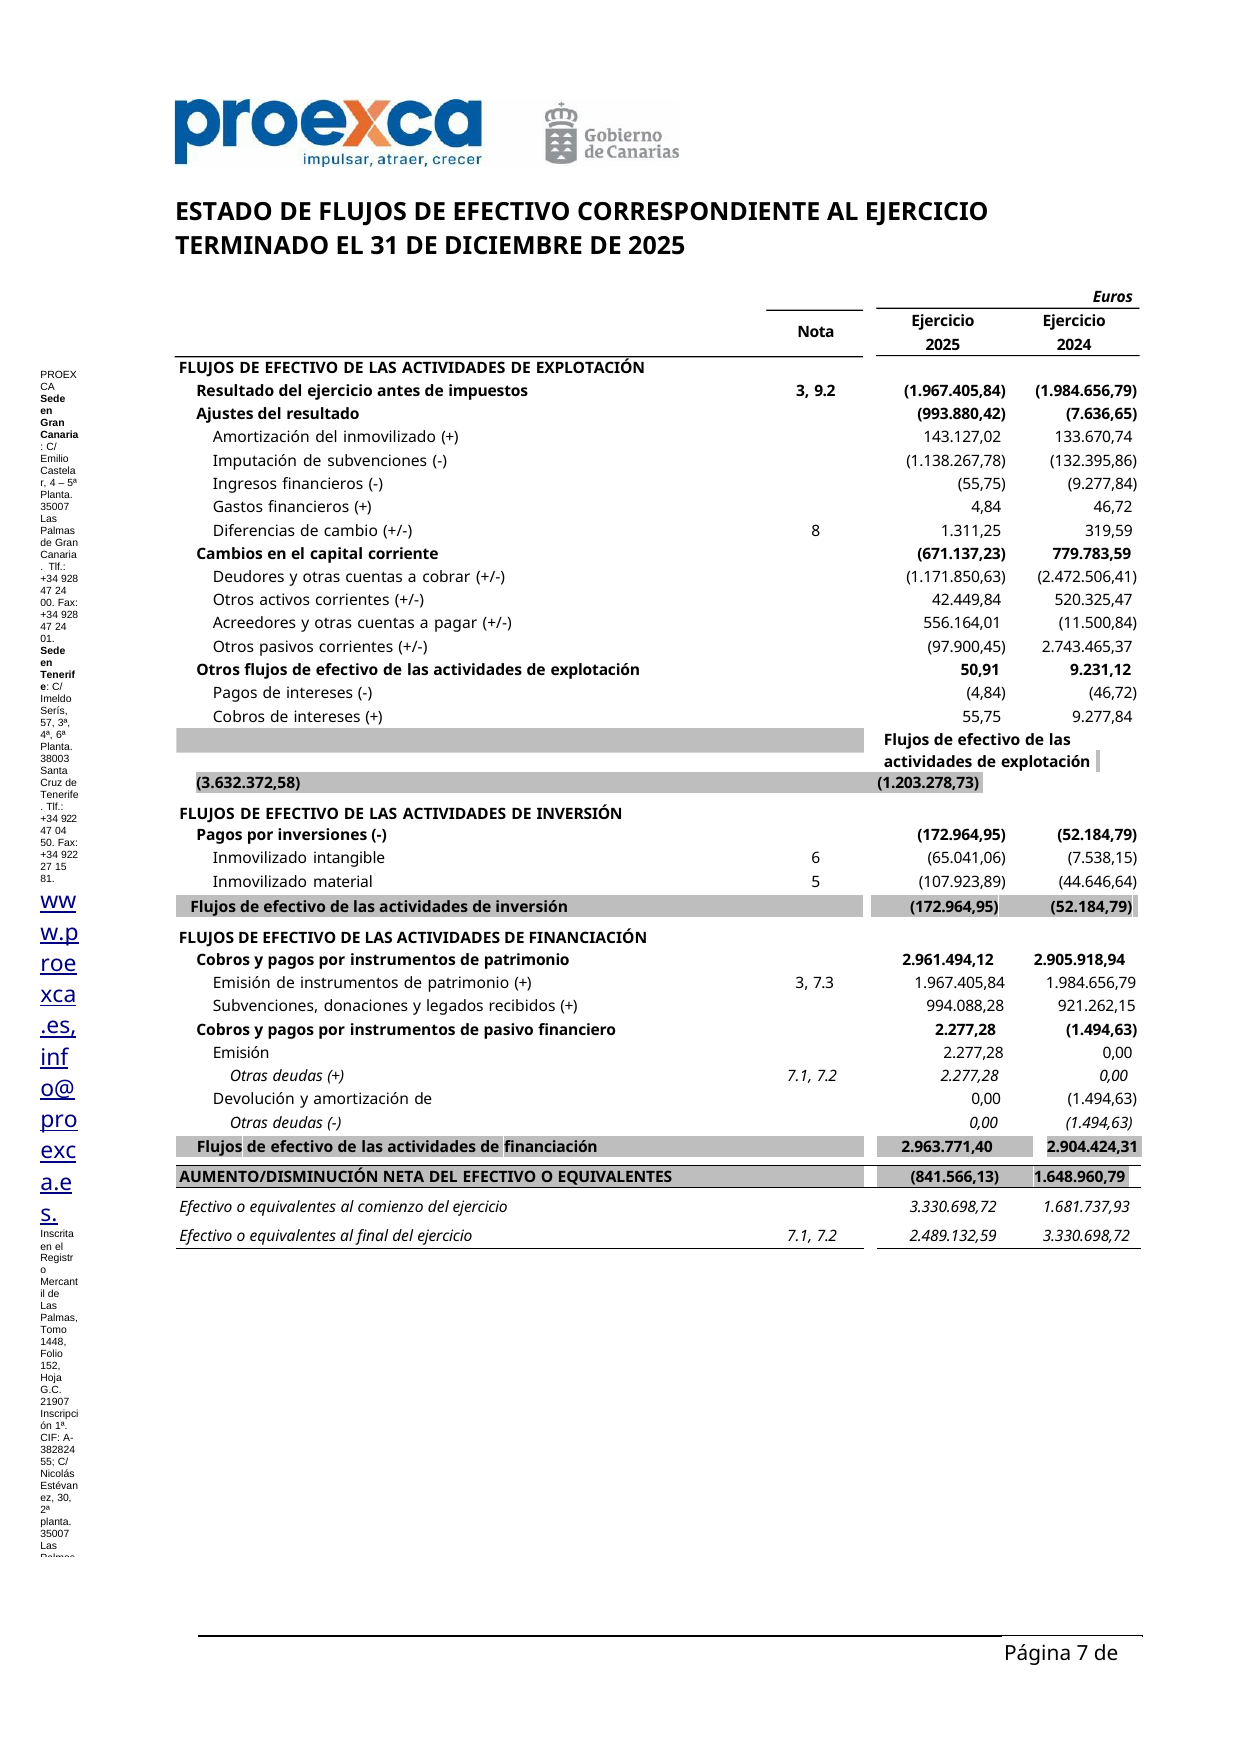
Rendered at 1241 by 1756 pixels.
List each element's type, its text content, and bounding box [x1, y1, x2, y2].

table_cell [864, 1220, 877, 1248]
table_cell (55,75) [871, 472, 1017, 496]
table_cell (107.923,89) [871, 869, 1017, 893]
table_cell (1.494,63) [1017, 1088, 1141, 1111]
table_header Cobros y pagos por instrumentos de patrimonio [176, 947, 694, 971]
table_cell Gastos financieros (+) [176, 496, 708, 519]
table_cell Efectivo o equivalentes al final del ejercicio [176, 1220, 694, 1248]
table_cell (97.900,45) [871, 635, 1017, 658]
table_cell Cobros y pagos por instrumentos de pasivo financiero [176, 1018, 694, 1041]
table_cell [708, 403, 871, 426]
table_cell (46,72) [1017, 681, 1144, 704]
table_cell 42.449,84 [871, 589, 1017, 612]
table_cell [694, 995, 864, 1018]
table_cell Diferencias de cambio (+/-) [176, 519, 708, 542]
table_cell Ajustes del resultado [176, 403, 708, 426]
text 2025 2024 [896, 333, 1121, 355]
table_cell [708, 589, 871, 612]
table_cell 3.330.698,72 [877, 1188, 1017, 1220]
table_cell 9.277,84 [1017, 705, 1144, 728]
table_cell [694, 1188, 864, 1220]
table_cell Emisión de instrumentos de patrimonio (+) [176, 971, 694, 994]
table_cell (1.494,63) 2.904.424,31 [1017, 1111, 1141, 1165]
table_cell [864, 1188, 877, 1220]
table_cell (65.041,06) [871, 846, 1017, 869]
table_cell 1.311,25 [871, 519, 1017, 542]
table_cell Amortización del inmovilizado (+) [176, 426, 708, 449]
table_cell Cobros de intereses (+) [176, 705, 708, 728]
table_cell [708, 565, 871, 588]
table_cell Devolución y amortización de [176, 1088, 694, 1111]
table_cell Acreedores y otras cuentas a pagar (+/-) [176, 612, 708, 635]
table_cell [708, 472, 871, 496]
table_cell (4,84) [871, 681, 1017, 704]
table_cell (1.138.267,78) [871, 449, 1017, 472]
table_cell [694, 1088, 864, 1111]
table_cell 994.088,28 [864, 995, 1017, 1018]
table_cell (841.566,13) 1.648.960,79 [864, 1166, 1141, 1187]
table_cell Pagos de intereses (-) [176, 681, 708, 704]
table_cell [694, 1111, 864, 1165]
table_cell 779.783,59 [1017, 542, 1144, 565]
table_cell Otros activos corrientes (+/-) [176, 589, 708, 612]
table_header 2.961.494,12 [864, 947, 1017, 971]
table_cell Otros pasivos corrientes (+/-) [176, 635, 708, 658]
text 47 04 50. Fax: +34 922 27 15 81. www.proexca.es, info@proexca.es. Inscrita en el Registro Mercantil de Las Palmas, Tomo 1448, Folio 152, Hoja G.C. 21907 Inscripción 1ª. CIF: A-38282455; C/ Nicolás Estévanez, 30, 2ª planta. 35007 Las Palmas de Gran [40, 944, 79, 1557]
table_cell (52.184,79) [1017, 824, 1144, 846]
table_cell [708, 824, 871, 846]
table_header 2.905.918,94 [1017, 947, 1141, 971]
table_cell 50,91 [871, 658, 1017, 681]
table_cell 133.670,74 [1017, 426, 1144, 449]
table_cell (9.277,84) [1017, 472, 1144, 496]
table_cell Cambios en el capital corriente [176, 542, 708, 565]
table_cell [694, 1041, 864, 1064]
text FLUJOS DE EFECTIVO DE LAS ACTIVIDADES DE EXPLOTACIÓN [178, 358, 645, 378]
table_cell 2.743.465,37 [1017, 635, 1144, 658]
table_cell Inmovilizado intangible [176, 846, 708, 869]
table_cell Ingresos financieros (-) [176, 472, 708, 496]
table_cell 5 [708, 869, 871, 893]
table_cell Subvenciones, donaciones y legados recibidos (+) [176, 995, 694, 1018]
table_cell [708, 496, 871, 519]
table_cell 0,00 [1017, 1041, 1141, 1064]
table_cell 520.325,47 [1017, 589, 1144, 612]
table_cell (7.538,15) [1017, 846, 1144, 869]
table_cell 4,84 [871, 496, 1017, 519]
table_cell [708, 612, 871, 635]
table_cell Emisión [176, 1041, 694, 1064]
table_header (1.967.405,84) [871, 379, 1017, 403]
table_cell 2.277,28 [864, 1018, 1017, 1041]
table_header 3, 9.2 [708, 379, 871, 403]
table_cell 2.489.132,59 [877, 1220, 1017, 1248]
text Nota [797, 321, 838, 342]
table_cell 921.262,15 [1017, 995, 1141, 1018]
table_cell Pagos por inversiones (-) [176, 824, 708, 846]
table_cell (671.137,23) [871, 542, 1017, 565]
table_cell 1.967.405,84 [864, 971, 1017, 994]
table_cell [708, 658, 871, 681]
table_cell 8 [708, 519, 871, 542]
table_cell 143.127,02 [871, 426, 1017, 449]
text Flujos de efectivo de las actividades de inversión (172.964,95) (52.184,79) FLUJOS DE EFECTIVO DE LAS ACTIVIDADES DE FINANCIACIÓN [169, 895, 1146, 1251]
text Ejercicio Ejercicio [896, 310, 1121, 331]
table_cell 6 [708, 846, 871, 869]
text Euros [1060, 286, 1167, 307]
table_cell Otras deudas (+) [176, 1064, 694, 1087]
table_cell [708, 449, 871, 472]
table_cell Otras deudas (-) Flujos de efectivo de las actividades de financiación [176, 1111, 694, 1165]
table_cell 7.1, 7.2 [694, 1220, 864, 1248]
table_cell [708, 426, 871, 449]
table_header (1.984.656,79) [1017, 379, 1144, 403]
text PROEXCA Sede en Gran Canaria: C/ Emilio Castelar, 4 – 5ª Planta. 35007 Las Palmas de Gran Canaria. Tlf.: +34 928 47 24 00. Fax: +34 928 47 24 01. Sede en Tenerife: C/ Imeldo Serís, 57, 3ª, 4ª, 6ª Planta. 38003 Santa Cruz de Tenerife. Tlf.: +34 922 [40, 369, 79, 824]
table_header Resultado del ejercicio antes de impuestos [176, 379, 708, 403]
table_cell (44.646,64) [1017, 869, 1144, 893]
table_cell 7.1, 7.2 [694, 1064, 864, 1087]
table_cell (1.171.850,63) [871, 565, 1017, 588]
table_cell (993.880,42) [871, 403, 1017, 426]
table_cell Efectivo o equivalentes al comienzo del ejercicio [176, 1188, 694, 1220]
table_cell Imputación de subvenciones (-) [176, 449, 708, 472]
table_cell [708, 705, 871, 728]
table_cell 1.681.737,93 [1017, 1188, 1141, 1220]
table_cell Inmovilizado material [176, 869, 708, 893]
table_cell 2.277,28 [864, 1064, 1017, 1087]
table_cell 3, 7.3 [694, 971, 864, 994]
table_cell [708, 635, 871, 658]
table_cell 3.330.698,72 [1017, 1220, 1141, 1248]
table_cell [708, 681, 871, 704]
table_cell 0,00 [1017, 1064, 1141, 1087]
table_cell AUMENTO/DISMINUCIÓN NETA DEL EFECTIVO O EQUIVALENTES [176, 1166, 864, 1187]
table_cell 1.984.656,79 [1017, 971, 1141, 994]
table_cell Flujos de efectivo de las actividades de explotación (3.632.372,58) (1.203.278,73) FLUJOS DE EFECTIVO DE LAS ACTIVIDADES DE INVERSIÓN [176, 728, 1144, 824]
table_cell (172.964,95) [871, 824, 1017, 846]
table_cell 46,72 [1017, 496, 1144, 519]
table_cell 0,00 2.963.771,40 [864, 1111, 1017, 1165]
table_cell 0,00 [864, 1088, 1017, 1111]
table_cell Deudores y otras cuentas a cobrar (+/-) [176, 565, 708, 588]
table_cell 556.164,01 [871, 612, 1017, 635]
table_header [694, 947, 864, 971]
table_cell (7.636,65) [1017, 403, 1144, 426]
table_cell (2.472.506,41) [1017, 565, 1144, 588]
table_cell (11.500,84) [1017, 612, 1144, 635]
table_cell [708, 542, 871, 565]
table_cell 9.231,12 [1017, 658, 1144, 681]
table_cell [694, 1018, 864, 1041]
table_cell Otros flujos de efectivo de las actividades de explotación [176, 658, 708, 681]
table_cell (1.494,63) [1017, 1018, 1141, 1041]
table_cell (132.395,86) [1017, 449, 1144, 472]
table_cell 55,75 [871, 705, 1017, 728]
table_cell 2.277,28 [864, 1041, 1017, 1064]
table_cell 319,59 [1017, 519, 1144, 542]
